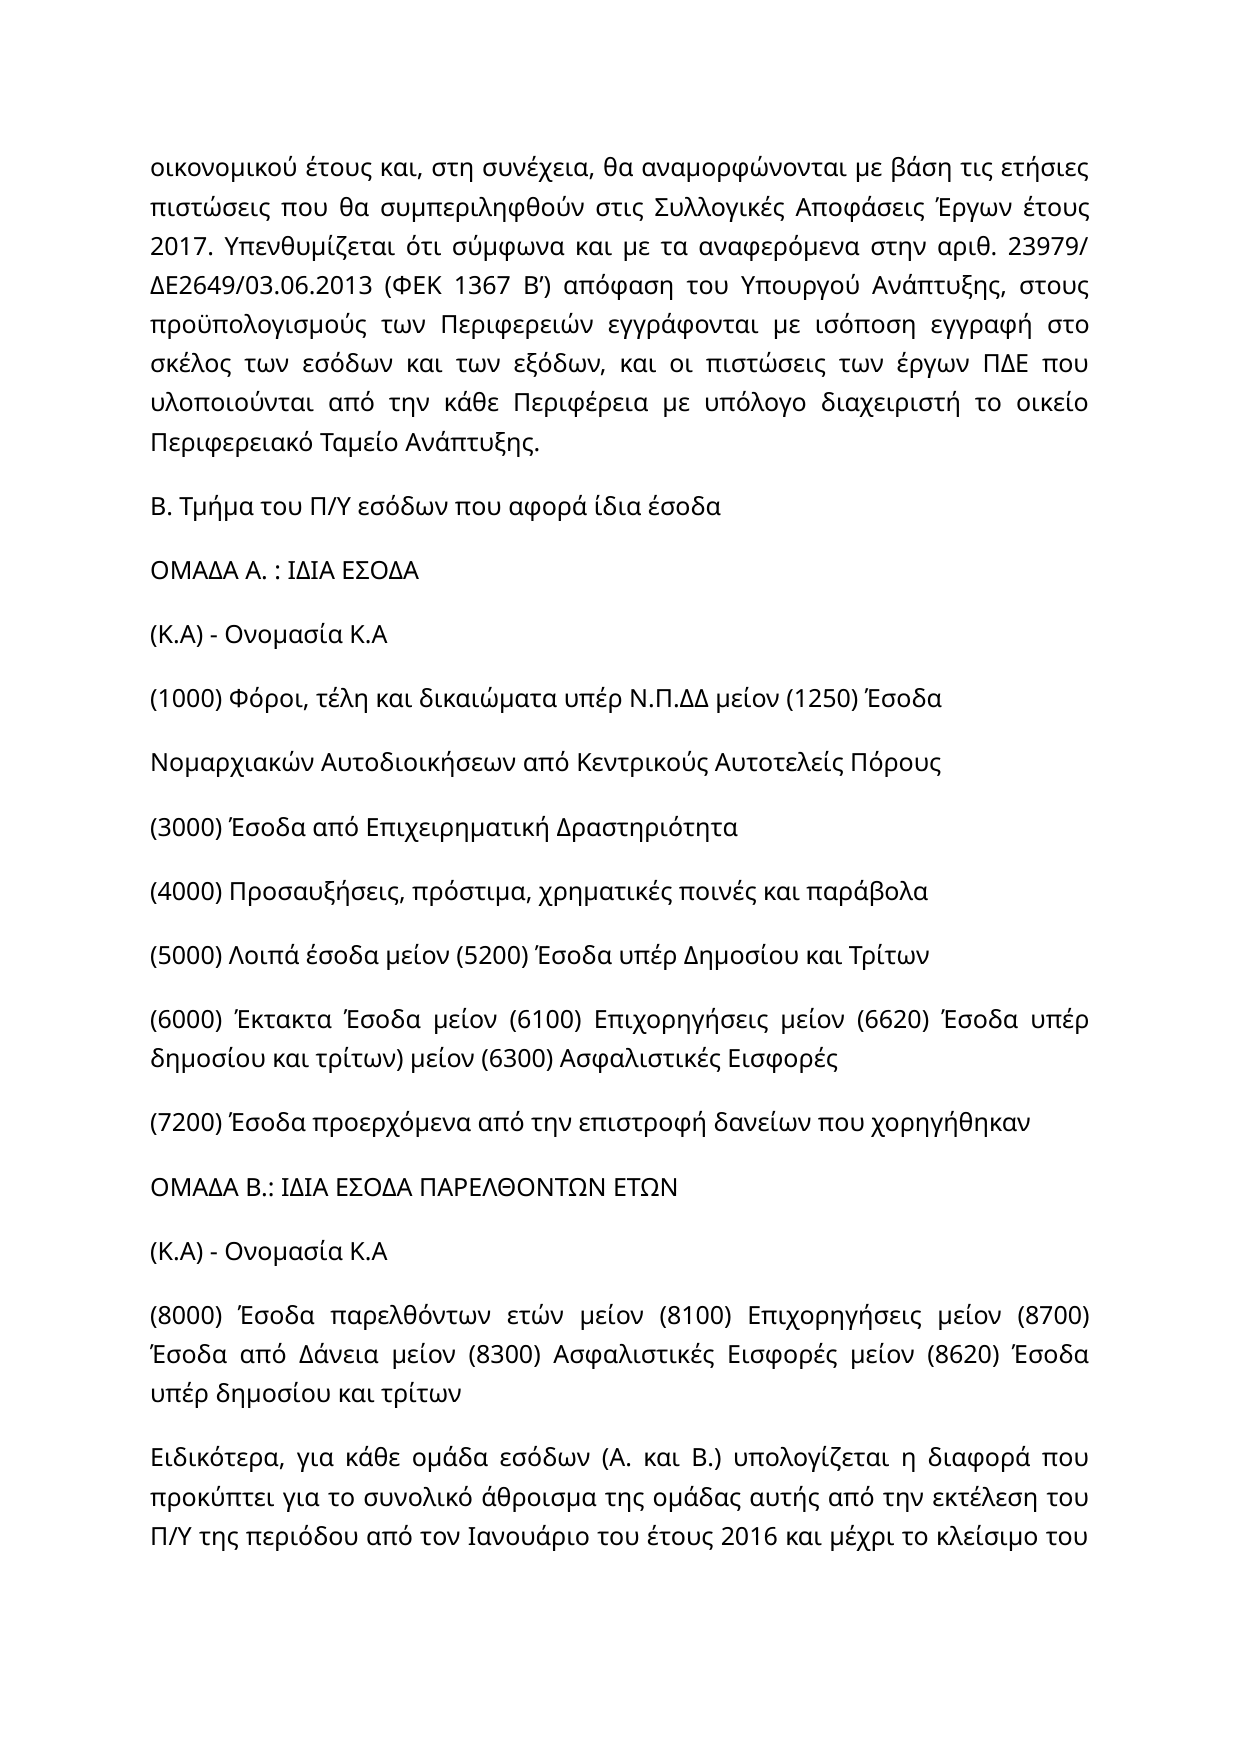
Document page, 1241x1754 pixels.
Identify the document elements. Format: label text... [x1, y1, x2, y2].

text Νομαρχιακών Αυτοδιοικήσεων από Κεντρικούς Αυτοτελείς Πόρους [150, 745, 1090, 779]
text ΟΜΑΔΑ Α. : ΙΔΙΑ ΕΣΟΔΑ [150, 552, 1090, 587]
text (Κ.Α) - Ονομασία Κ.Α [150, 617, 1090, 651]
text OMAΔΑ Β.: ΙΔΙΑ ΕΣΟΔΑ ΠΑΡΕΛΘΟΝΤΩΝ ΕΤΩΝ [150, 1169, 1090, 1203]
text (7200) Έσοδα προερχόμενα από την επιστροφή δανείων που χορηγήθηκαν [150, 1105, 1090, 1139]
text (3000) Έσοδα από Επιχειρηματική Δραστηριότητα [150, 809, 1090, 843]
text (Κ.Α) - Ονομασία Κ.Α [150, 1233, 1090, 1267]
text (1000) Φόροι, τέλη και δικαιώματα υπέρ Ν.Π.ΔΔ μείον (1250) Έσοδα [150, 681, 1090, 715]
text Ειδικότερα, για κάθε ομάδα εσόδων (Α. και Β.) υπολογίζεται η διαφορά που προκύπτει για το συνολικό άθροισμα της ομάδας αυτής από την εκτέλεση του Π/Υ της περιόδου από τον Ιανουάριο του έτους 2016 και μέχρι το κλείσιμο του [150, 1440, 1090, 1552]
text (4000) Προσαυξήσεις, πρόστιμα, χρηματικές ποινές και παράβολα [150, 873, 1090, 907]
text (6000) Έκτακτα Έσοδα μείον (6100) Επιχορηγήσεις μείον (6620) Έσοδα υπέρ δημοσίου και τρίτων) μείον (6300) Ασφαλιστικές Εισφορές [150, 1002, 1090, 1075]
text οικονομικού έτους και, στη συνέχεια, θα αναμορφώνονται με βάση τις ετήσιες πιστώσεις που θα συμπεριληφθούν στις Συλλογικές Αποφάσεις Έργων έτους 2017. Υπενθυμίζεται ότι σύμφωνα και με τα αναφερόμενα στην αριθ. 23979/ ΔΕ2649/03.06.2013 (ΦΕΚ 1367 Β’) απόφαση του Υπουργού Ανάπτυξης, στους προϋπολογισμούς των Περιφερειών εγγράφονται με ισόποση εγγραφή στο σκέλος των εσόδων και των εξόδων, και οι πιστώσεις των έργων ΠΔΕ που υλοποιούνται από την κάθε Περιφέρεια με υπόλογο διαχειριστή το οικείο Περιφερειακό Ταμείο Ανάπτυξης. [150, 150, 1090, 458]
text (5000) Λοιπά έσοδα μείον (5200) Έσοδα υπέρ Δημοσίου και Τρίτων [150, 937, 1090, 972]
text (8000) Έσοδα παρελθόντων ετών μείον (8100) Επιχορηγήσεις μείον (8700) Έσοδα από Δάνεια μείον (8300) Ασφαλιστικές Εισφορές μείον (8620) Έσοδα υπέρ δημοσίου και τρίτων [150, 1297, 1090, 1410]
text Β. Τμήμα του Π/Υ εσόδων που αφορά ίδια έσοδα [150, 488, 1090, 522]
